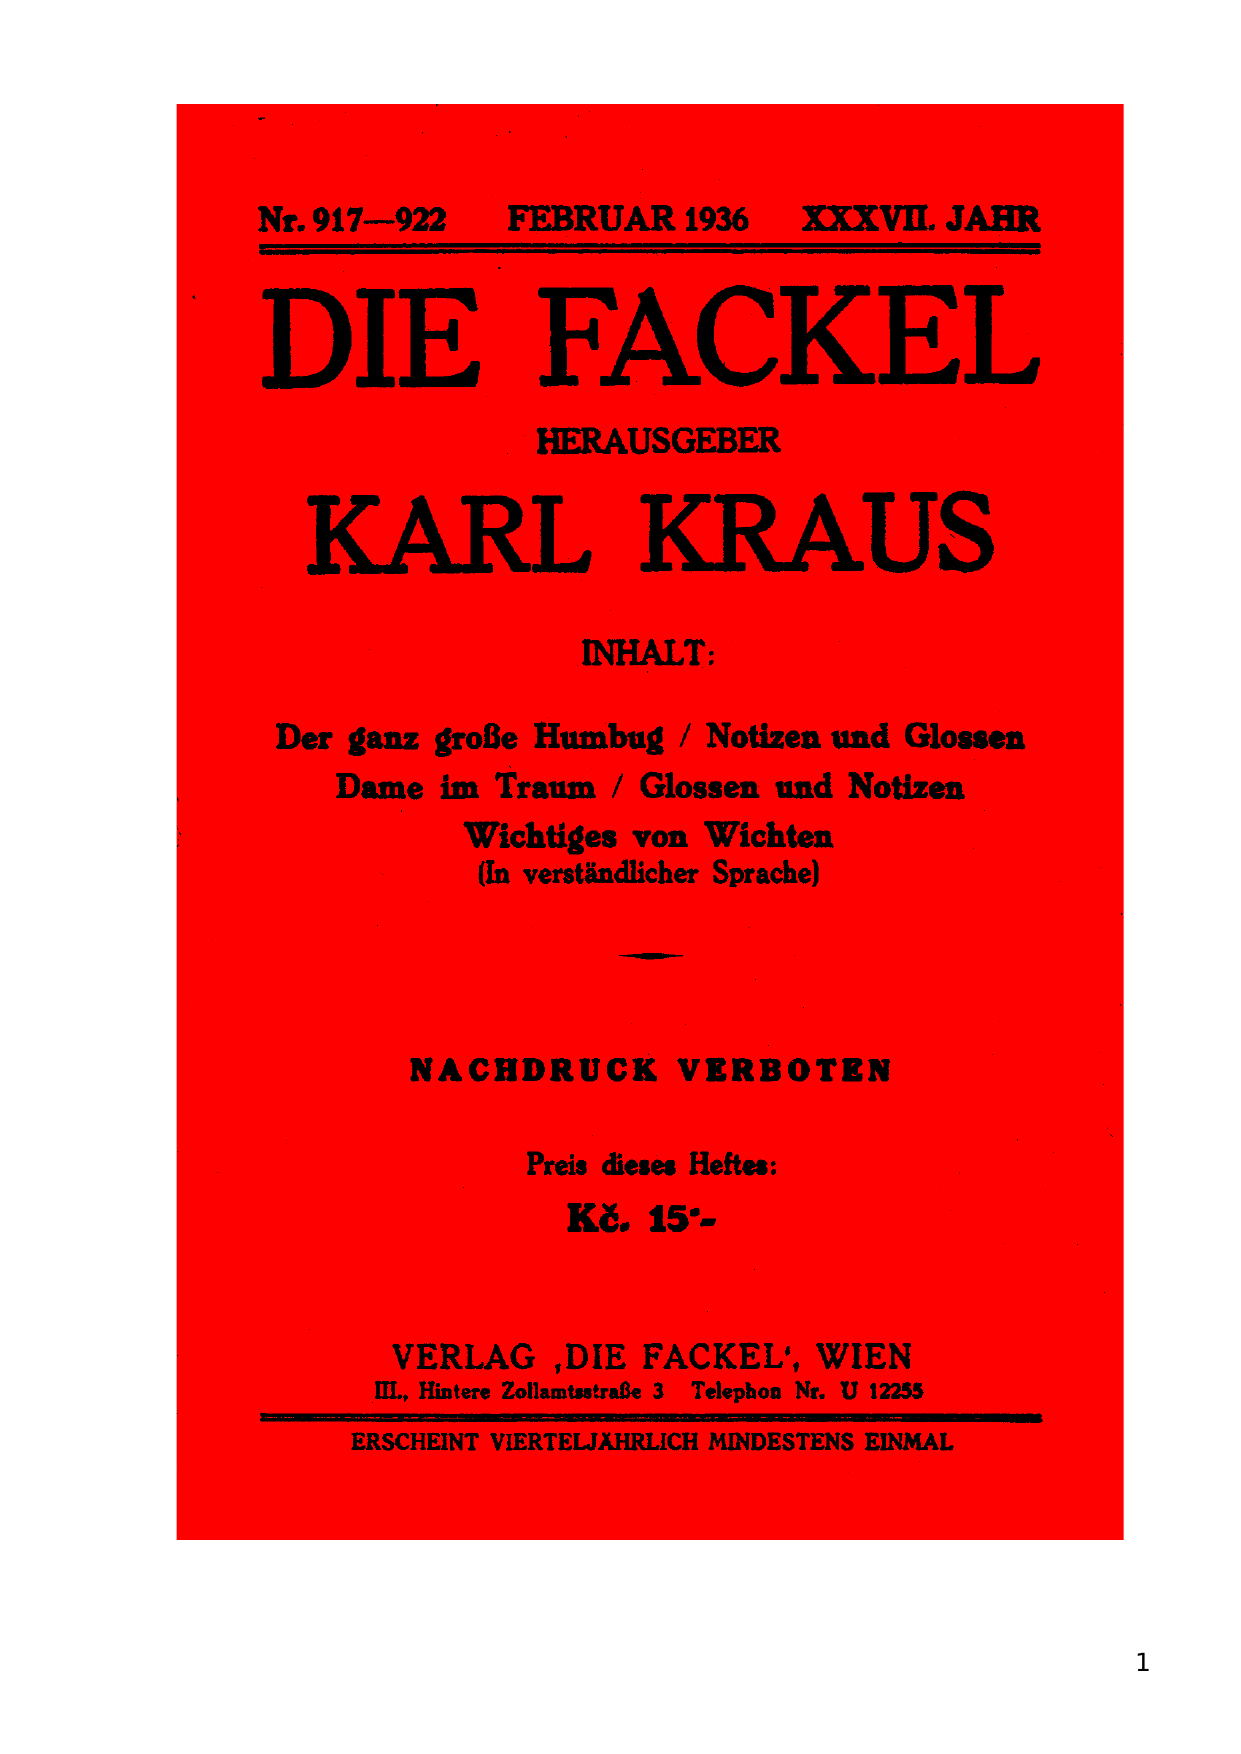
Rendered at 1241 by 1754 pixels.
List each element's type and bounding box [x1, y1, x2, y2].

picture [176, 104, 1124, 1540]
